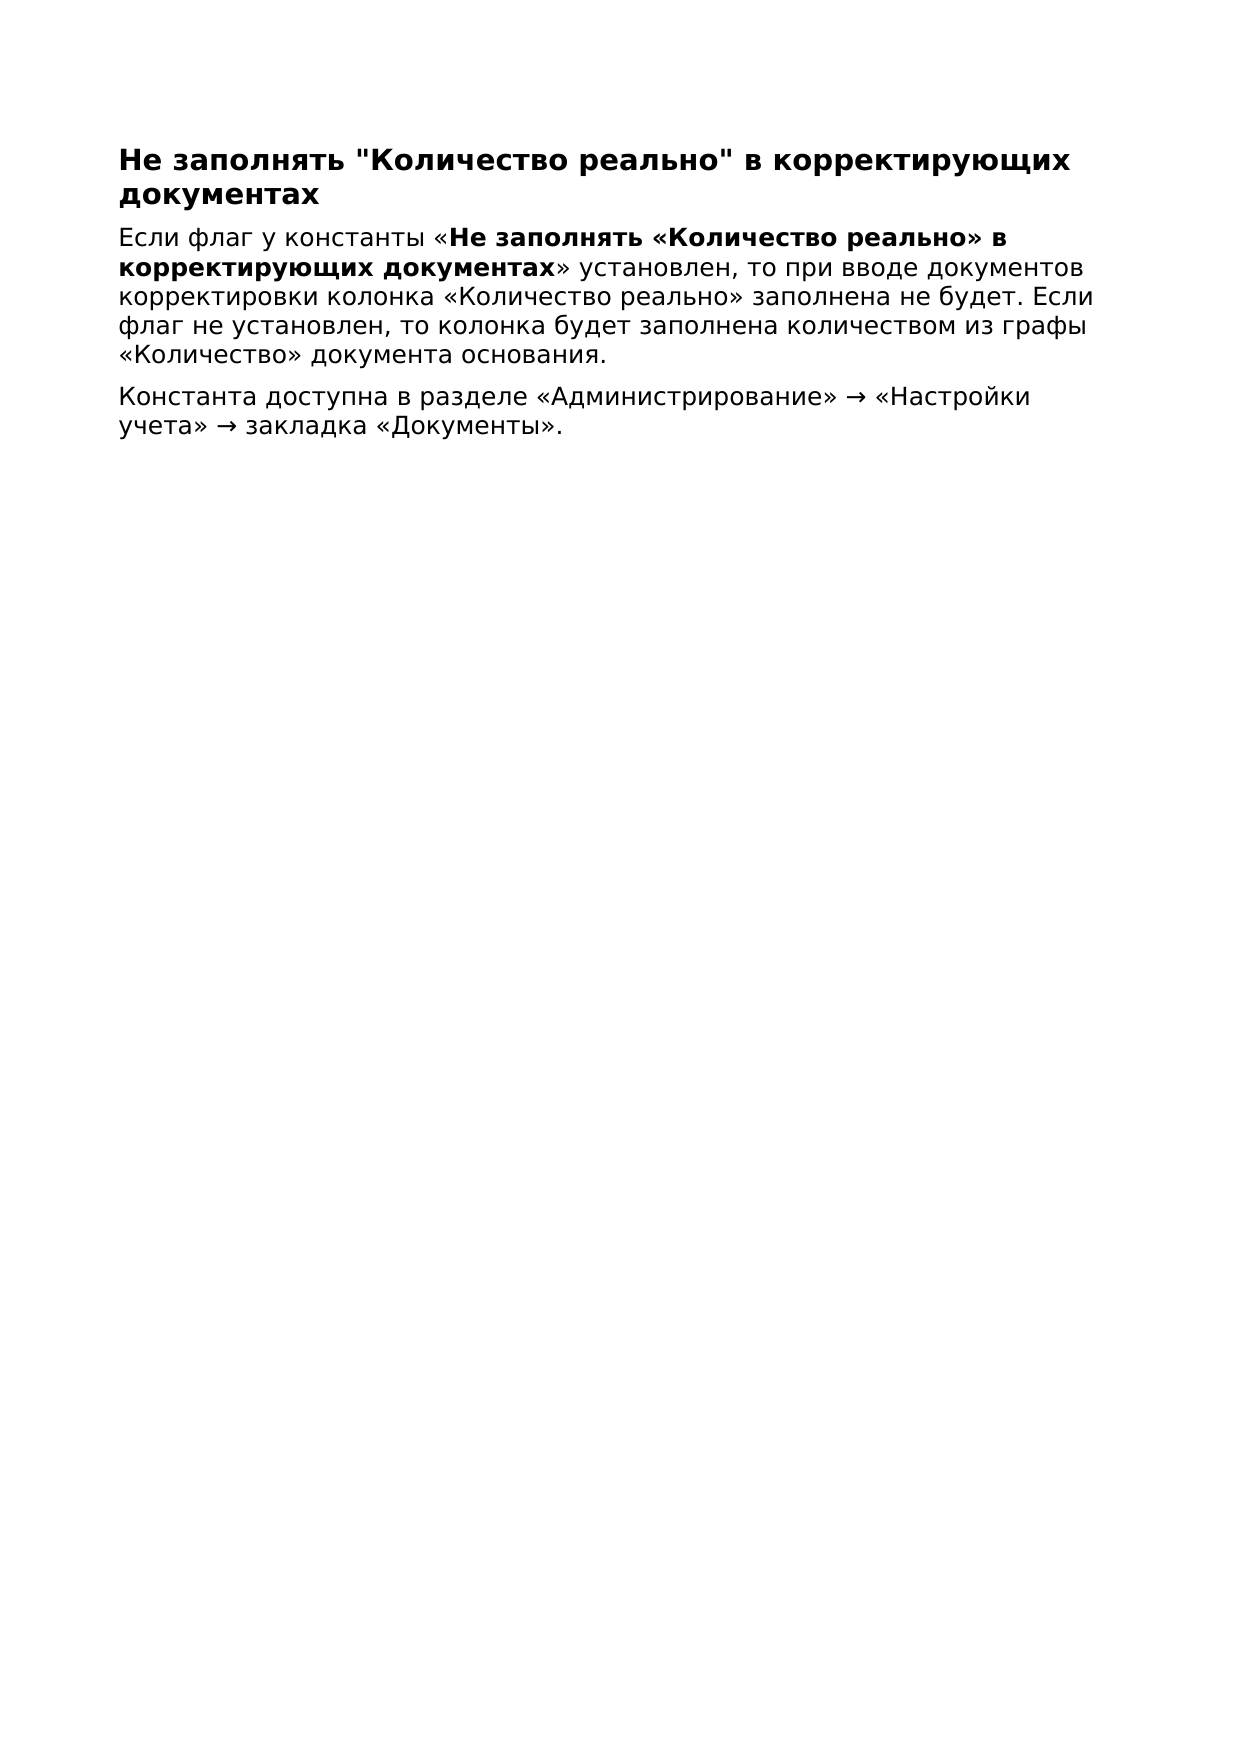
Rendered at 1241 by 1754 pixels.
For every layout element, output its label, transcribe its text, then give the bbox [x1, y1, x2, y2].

text Константа доступна в разделе «Администрирование» → «Настройки учета» → закладка «Документы». [118, 382, 1122, 440]
subtitle Не заполнять "Количество реально" в корректирующих документах [118, 143, 1122, 211]
text Если флаг у константы «Не заполнять «Количество реально» в корректирующих документах» установлен, то при вводе документов корректировки колонка «Количество реально» заполнена не будет. Если флаг не установлен, то колонка будет заполнена количеством из графы «Количество» документа основания. [118, 223, 1122, 369]
